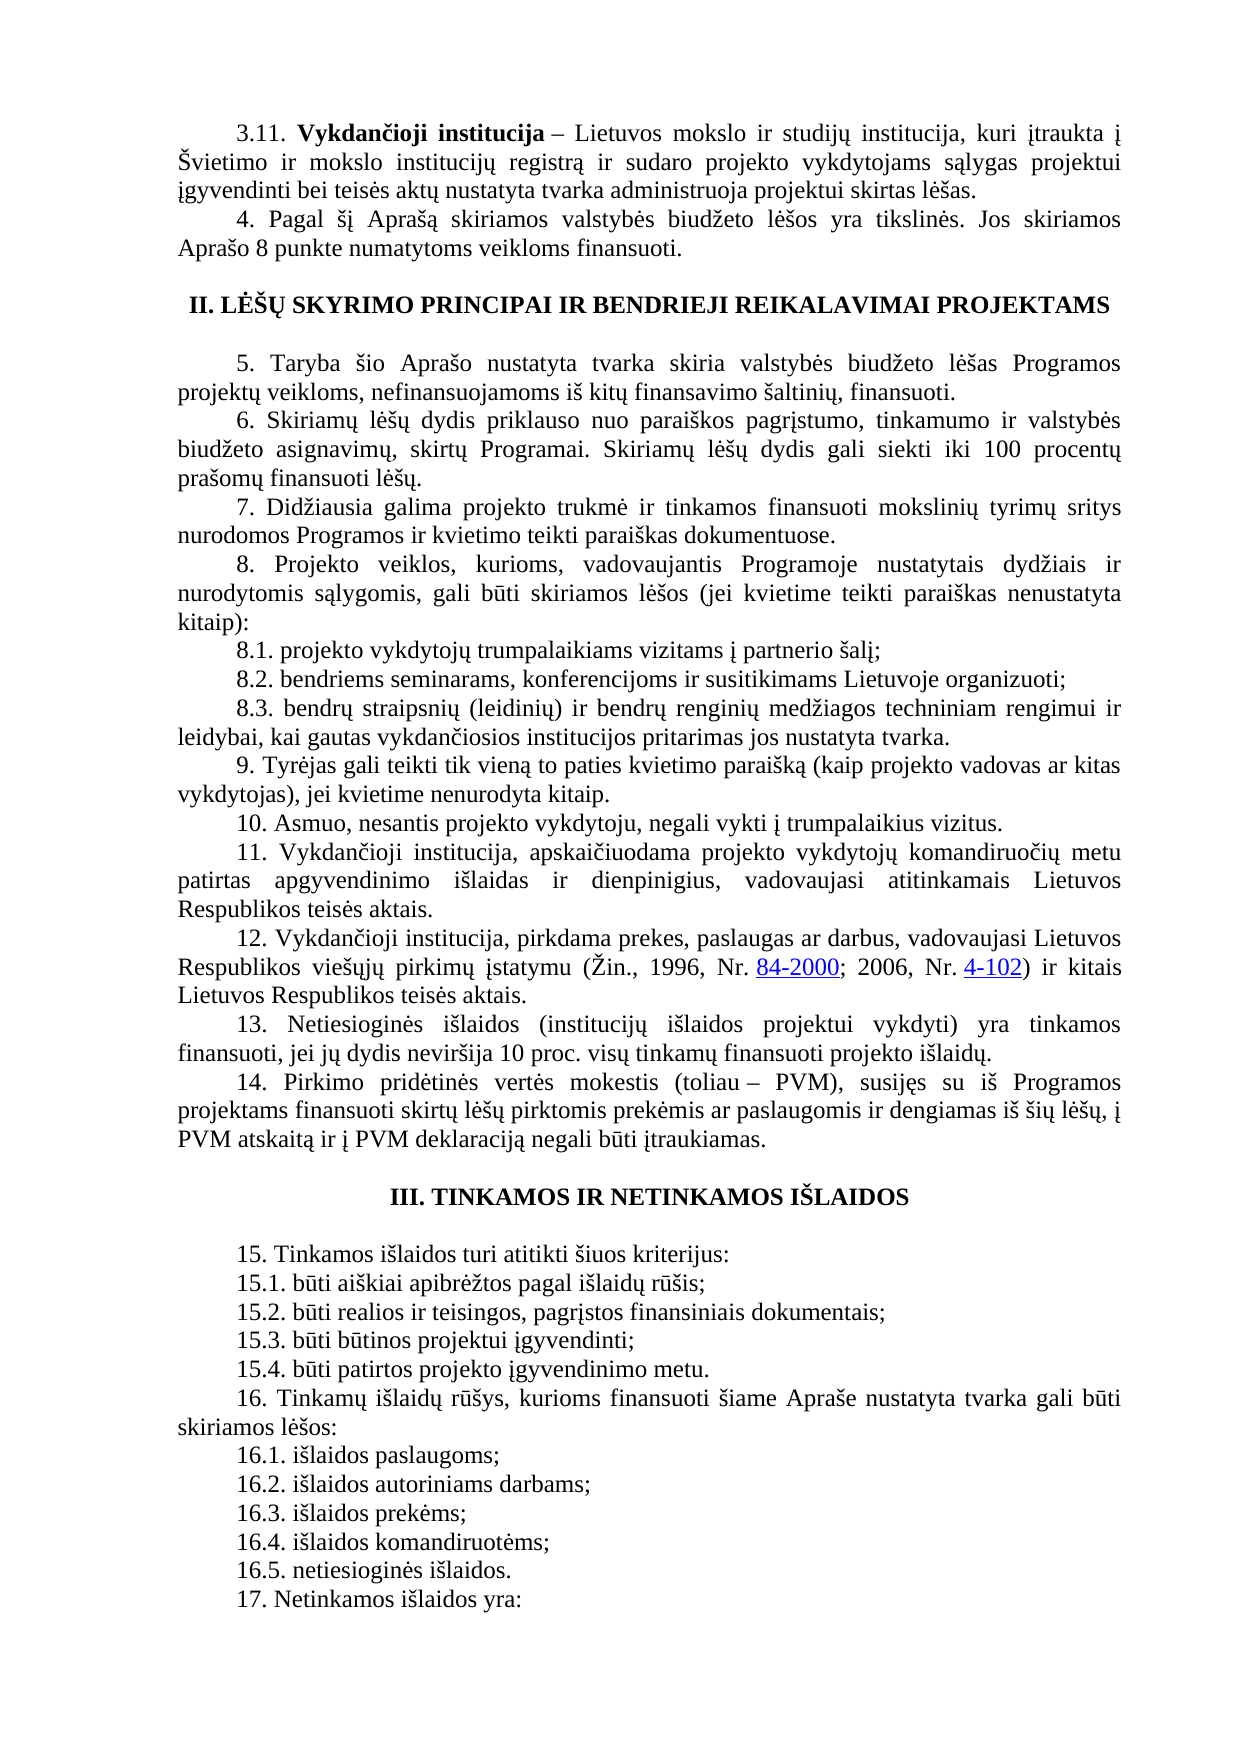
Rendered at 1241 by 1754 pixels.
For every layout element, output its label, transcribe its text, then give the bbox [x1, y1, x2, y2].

text 11. Vykdančioji institucija, apskaičiuodama projekto vykdytojų komandiruočių metu patirtas apgyvendinimo išlaidas ir dienpinigius, vadovaujasi atitinkamais Lietuvos Respublikos teisės aktais. [177, 837, 1122, 923]
text 12. Vykdančioji institucija, pirkdama prekes, paslaugas ar darbus, vadovaujasi Lietuvos Respublikos viešųjų pirkimų įstatymu (Žin., 1996, Nr. 84-2000; 2006, Nr. 4-102) ir kitais Lietuvos Respublikos teisės aktais. [177, 923, 1122, 1009]
text 9. Tyrėjas gali teikti tik vieną to paties kvietimo paraišką (kaip projekto vadovas ar kitas vykdytojas), jei kvietime nenurodyta kitaip. [177, 751, 1122, 808]
text 4. Pagal šį Aprašą skiriamos valstybės biudžeto lėšos yra tikslinės. Jos skiriamos Aprašo 8 punkte numatytoms veikloms finansuoti. [177, 204, 1122, 262]
text 16.3. išlaidos prekėms; [177, 1498, 1122, 1527]
text 15.1. būti aiškiai apibrėžtos pagal išlaidų rūšis; [177, 1268, 1122, 1297]
text 3.11. Vykdančioji institucija – Lietuvos mokslo ir studijų institucija, kuri įtraukta į Švietimo ir mokslo institucijų registrą ir sudaro projekto vykdytojams sąlygas projektui įgyvendinti bei teisės aktų nustatyta tvarka administruoja projektui skirtas lėšas. [177, 118, 1122, 204]
text 8.1. projekto vykdytojų trumpalaikiams vizitams į partnerio šalį; [177, 636, 1122, 664]
text 16.2. išlaidos autoriniams darbams; [177, 1469, 1122, 1498]
text 6. Skiriamų lėšų dydis priklauso nuo paraiškos pagrįstumo, tinkamumo ir valstybės biudžeto asignavimų, skirtų Programai. Skiriamų lėšų dydis gali siekti iki 100 procentų prašomų finansuoti lėšų. [177, 406, 1122, 492]
text 16.4. išlaidos komandiruotėms; [177, 1527, 1122, 1556]
text 17. Netinkamos išlaidos yra: [177, 1584, 1122, 1613]
text 14. Pirkimo pridėtinės vertės mokestis (toliau – PVM), susijęs su iš Programos projektams finansuoti skirtų lėšų pirktomis prekėmis ar paslaugomis ir dengiamas iš šių lėšų, į PVM atskaitą ir į PVM deklaraciją negali būti įtraukiamas. [177, 1067, 1122, 1153]
text 13. Netiesioginės išlaidos (institucijų išlaidos projektui vykdyti) yra tinkamos finansuoti, jei jų dydis neviršija 10 proc. visų tinkamų finansuoti projekto išlaidų. [177, 1009, 1122, 1067]
text 16. Tinkamų išlaidų rūšys, kurioms finansuoti šiame Apraše nustatyta tvarka gali būti skiriamos lėšos: [177, 1383, 1122, 1441]
text 15.3. būti būtinos projektui įgyvendinti; [177, 1326, 1122, 1354]
text 15.2. būti realios ir teisingos, pagrįstos finansiniais dokumentais; [177, 1297, 1122, 1326]
text 7. Didžiausia galima projekto trukmė ir tinkamos finansuoti mokslinių tyrimų sritys nurodomos Programos ir kvietimo teikti paraiškas dokumentuose. [177, 492, 1122, 549]
text 10. Asmuo, nesantis projekto vykdytoju, negali vykti į trumpalaikius vizitus. [177, 808, 1122, 837]
text 15. Tinkamos išlaidos turi atitikti šiuos kriterijus: [177, 1239, 1122, 1268]
text 5. Taryba šio Aprašo nustatyta tvarka skiria valstybės biudžeto lėšas Programos projektų veikloms, nefinansuojamoms iš kitų finansavimo šaltinių, finansuoti. [177, 348, 1122, 406]
text 15.4. būti patirtos projekto įgyvendinimo metu. [177, 1354, 1122, 1383]
text 16.5. netiesioginės išlaidos. [177, 1556, 1122, 1584]
text 8.3. bendrų straipsnių (leidinių) ir bendrų renginių medžiagos techniniam rengimui ir leidybai, kai gautas vykdančiosios institucijos pritarimas jos nustatyta tvarka. [177, 693, 1122, 751]
text II. LĖŠŲ skyrimo Principai ir bendrieji reikalavimai projektams [177, 291, 1122, 319]
text III. TINKAMOS IR NETINKAMOS IŠLAIDOS [177, 1182, 1122, 1211]
text 16.1. išlaidos paslaugoms; [177, 1441, 1122, 1469]
text 8.2. bendriems seminarams, konferencijoms ir susitikimams Lietuvoje organizuoti; [177, 664, 1122, 693]
text 8. Projekto veiklos, kurioms, vadovaujantis Programoje nustatytais dydžiais ir nurodytomis sąlygomis, gali būti skiriamos lėšos (jei kvietime teikti paraiškas nenustatyta kitaip): [177, 549, 1122, 636]
